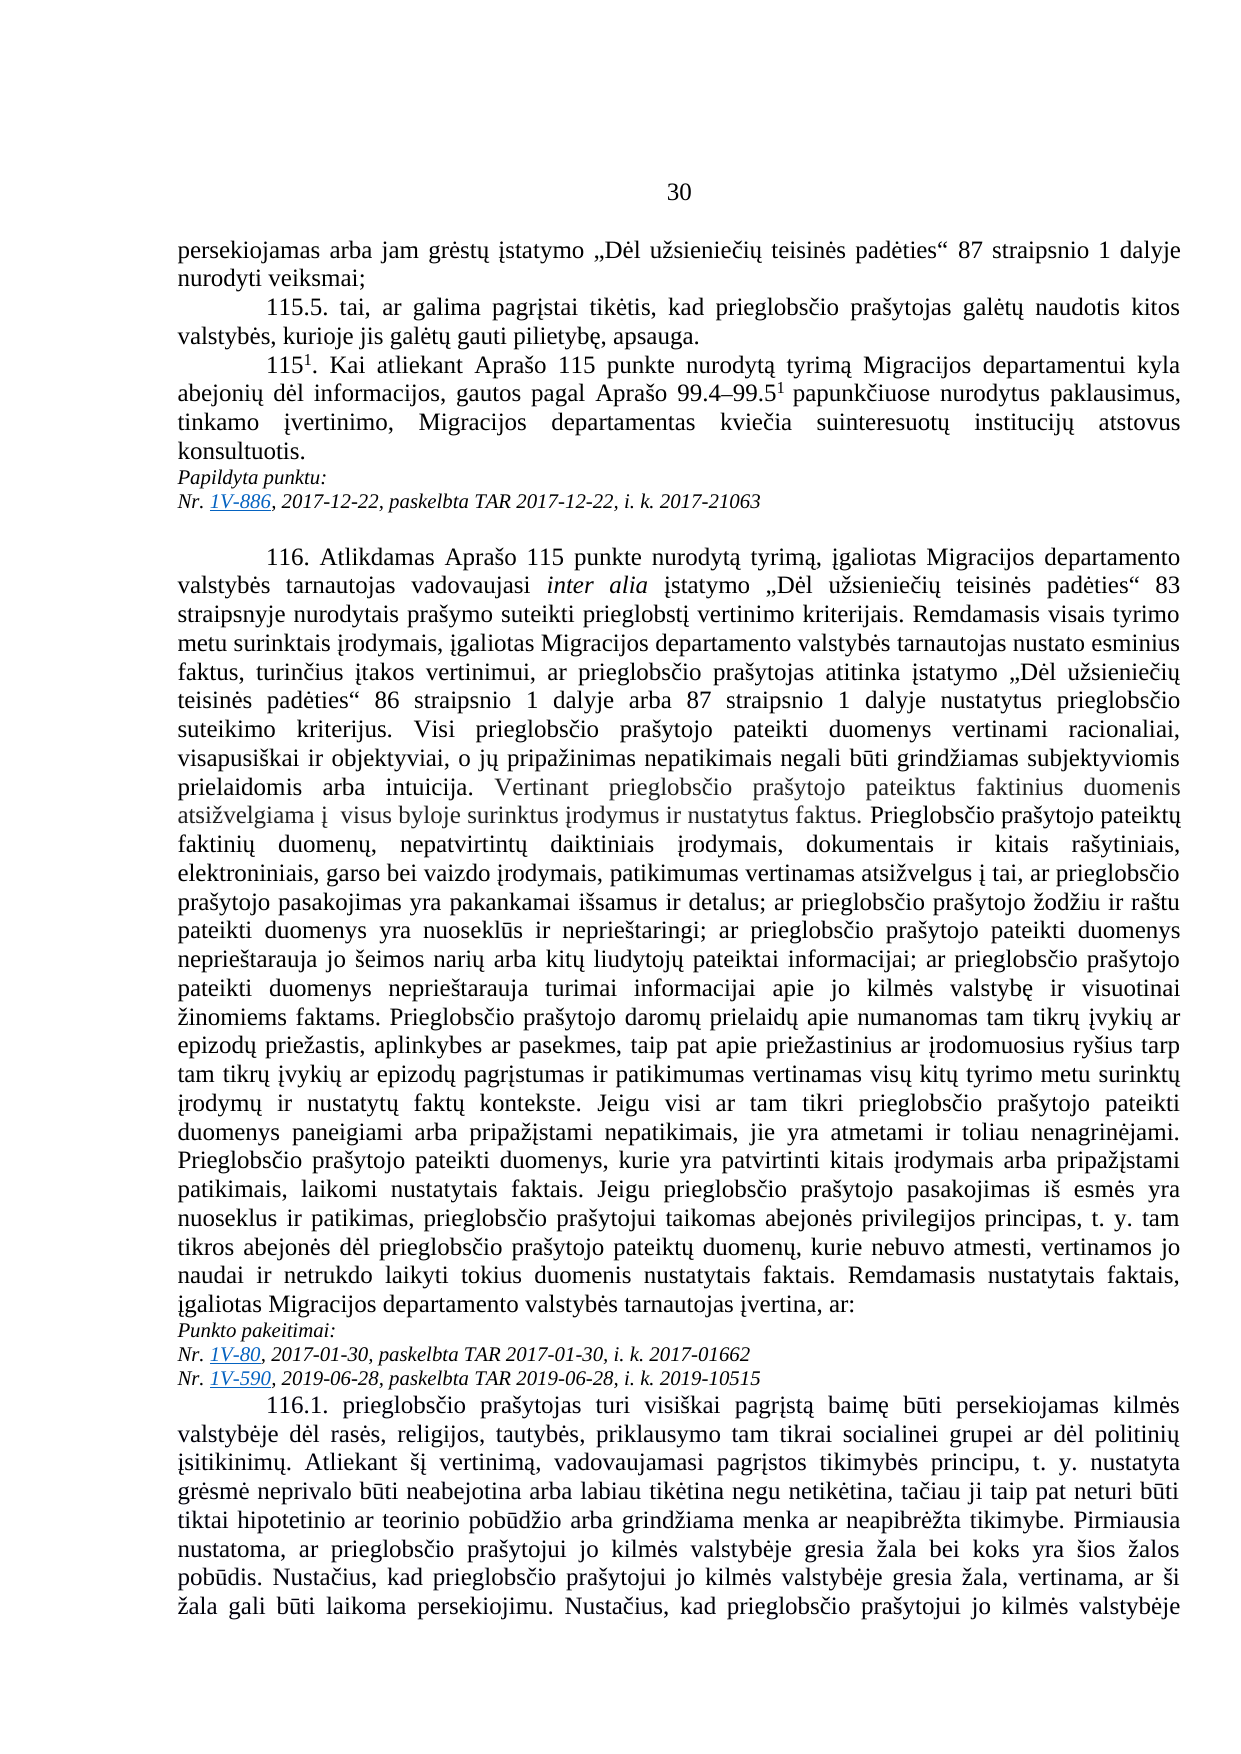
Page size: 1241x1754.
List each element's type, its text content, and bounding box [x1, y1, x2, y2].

text 115.5. tai, ar galima pagrįstai tikėtis, kad prieglobsčio prašytojas galėtų naudotis kitos valstybės, kurioje jis galėtų gauti pilietybę, apsauga. [177, 292, 1181, 350]
text Nr. 1V-886, 2017-12-22, paskelbta TAR 2017-12-22, i. k. 2017-21063 [177, 489, 1181, 513]
text 116. Atlikdamas Aprašo 115 punkte nurodytą tyrimą, įgaliotas Migracijos departamento valstybės tarnautojas vadovaujasi inter alia įstatymo „Dėl užsieniečių teisinės padėties“ 83 straipsnyje nurodytais prašymo suteikti prieglobstį vertinimo kriterijais. Remdamasis visais tyrimo metu surinktais įrodymais, įgaliotas Migracijos departamento valstybės tarnautojas nustato esminius faktus, turinčius įtakos vertinimui, ar prieglobsčio prašytojas atitinka įstatymo „Dėl užsieniečių teisinės padėties“ 86 straipsnio 1 dalyje arba 87 straipsnio 1 dalyje nustatytus prieglobsčio suteikimo kriterijus. Visi prieglobsčio prašytojo pateikti duomenys vertinami racionaliai, visapusiškai ir objektyviai, o jų pripažinimas nepatikimais negali būti grindžiamas subjektyviomis prielaidomis arba intuicija. Vertinant prieglobsčio prašytojo pateiktus faktinius duomenis atsižvelgiama į visus byloje surinktus įrodymus ir nustatytus faktus. Prieglobsčio prašytojo pateiktų faktinių duomenų, nepatvirtintų daiktiniais įrodymais, dokumentais ir kitais rašytiniais, elektroniniais, garso bei vaizdo įrodymais, patikimumas vertinamas atsižvelgus į tai, ar prieglobsčio prašytojo pasakojimas yra pakankamai išsamus ir detalus; ar prieglobsčio prašytojo žodžiu ir raštu pateikti duomenys yra nuoseklūs ir neprieštaringi; ar prieglobsčio prašytojo pateikti duomenys neprieštarauja jo šeimos narių arba kitų liudytojų pateiktai informacijai; ar prieglobsčio prašytojo pateikti duomenys neprieštarauja turimai informacijai apie jo kilmės valstybę ir visuotinai žinomiems faktams. Prieglobsčio prašytojo daromų prielaidų apie numanomas tam tikrų įvykių ar epizodų priežastis, aplinkybes ar pasekmes, taip pat apie priežastinius ar įrodomuosius ryšius tarp tam tikrų įvykių ar epizodų pagrįstumas ir patikimumas vertinamas visų kitų tyrimo metu surinktų įrodymų ir nustatytų faktų kontekste. Jeigu visi ar tam tikri prieglobsčio prašytojo pateikti duomenys paneigiami arba pripažįstami nepatikimais, jie yra atmetami ir toliau nenagrinėjami. Prieglobsčio prašytojo pateikti duomenys, kurie yra patvirtinti kitais įrodymais arba pripažįstami patikimais, laikomi nustatytais faktais. Jeigu prieglobsčio prašytojo pasakojimas iš esmės yra nuoseklus ir patikimas, prieglobsčio prašytojui taikomas abejonės privilegijos principas, t. y. tam tikros abejonės dėl prieglobsčio prašytojo pateiktų duomenų, kurie nebuvo atmesti, vertinamos jo naudai ir netrukdo laikyti tokius duomenis nustatytais faktais. Remdamasis nustatytais faktais, įgaliotas Migracijos departamento valstybės tarnautojas įvertina, ar: [177, 542, 1181, 1318]
text Nr. 1V-80, 2017-01-30, paskelbta TAR 2017-01-30, i. k. 2017-01662 [177, 1342, 1181, 1366]
text persekiojamas arba jam grėstų įstatymo „Dėl užsieniečių teisinės padėties“ 87 straipsnio 1 dalyje nurodyti veiksmai; [177, 235, 1181, 292]
text Punkto pakeitimai: [177, 1318, 1181, 1342]
text 1151. Kai atliekant Aprašo 115 punkte nurodytą tyrimą Migracijos departamentui kyla abejonių dėl informacijos, gautos pagal Aprašo 99.4–99.51 papunkčiuose nurodytus paklausimus, tinkamo įvertinimo, Migracijos departamentas kviečia suinteresuotų institucijų atstovus konsultuotis. [177, 350, 1181, 465]
text Papildyta punktu: [177, 465, 1181, 489]
text Nr. 1V-590, 2019-06-28, paskelbta TAR 2019-06-28, i. k. 2019-10515 [177, 1366, 1181, 1390]
text 116.1. prieglobsčio prašytojas turi visiškai pagrįstą baimę būti persekiojamas kilmės valstybėje dėl rasės, religijos, tautybės, priklausymo tam tikrai socialinei grupei ar dėl politinių įsitikinimų. Atliekant šį vertinimą, vadovaujamasi pagrįstos tikimybės principu, t. y. nustatyta grėsmė neprivalo būti neabejotina arba labiau tikėtina negu netikėtina, tačiau ji taip pat neturi būti tiktai hipotetinio ar teorinio pobūdžio arba grindžiama menka ar neapibrėžta tikimybe. Pirmiausia nustatoma, ar prieglobsčio prašytojui jo kilmės valstybėje gresia žala bei koks yra šios žalos pobūdis. Nustačius, kad prieglobsčio prašytojui jo kilmės valstybėje gresia žala, vertinama, ar ši žala gali būti laikoma persekiojimu. Nustačius, kad prieglobsčio prašytojui jo kilmės valstybėje [177, 1390, 1181, 1620]
